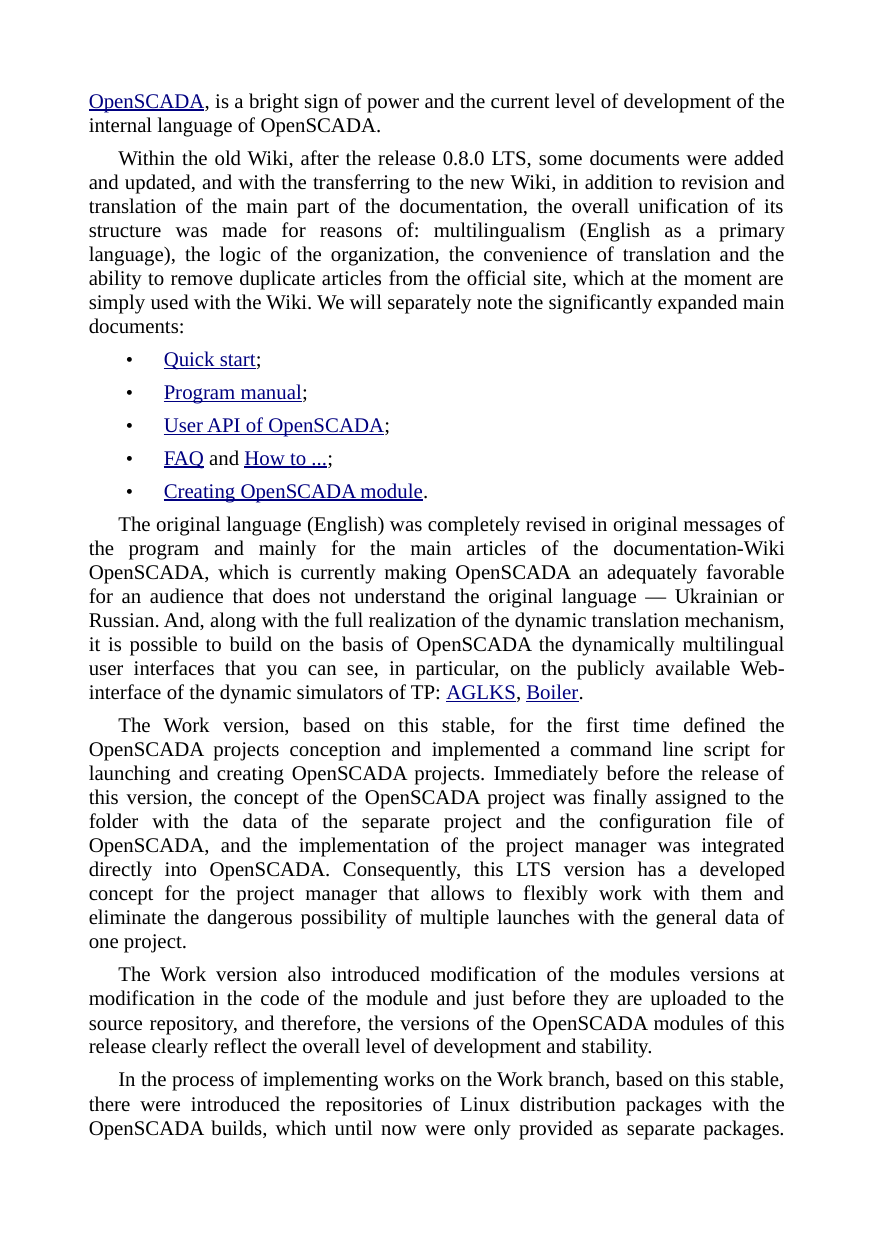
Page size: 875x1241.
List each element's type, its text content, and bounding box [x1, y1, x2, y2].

list Quick start; [126, 347, 786, 371]
text The original language (English) was completely revised in original messages of the program and mainly for the main articles of the documentation-Wiki OpenSCADA, which is currently making OpenSCADA an adequately favorable for an audience that does not understand the original language — Ukrainian or Russian. And, along with the full realization of the dynamic translation mechanism, it is possible to build on the basis of OpenSCADA the dynamically multilingual user interfaces that you can see, in particular, on the publicly available Web-interface of the dynamic simulators of TP: AGLKS, Boiler. [88, 511, 786, 704]
text OpenSCADA, is a bright sign of power and the current level of development of the internal language of OpenSCADA. [88, 88, 786, 137]
list User API of OpenSCADA; [126, 413, 786, 437]
text The Work version, based on this stable, for the first time defined the OpenSCADA projects conception and implemented a command line script for launching and creating OpenSCADA projects. Immediately before the release of this version, the concept of the OpenSCADA project was finally assigned to the folder with the data of the separate project and the configuration file of OpenSCADA, and the implementation of the project manager was integrated directly into OpenSCADA. Consequently, this LTS version has a developed concept for the project manager that allows to flexibly work with them and eliminate the dangerous possibility of multiple launches with the general data of one project. [88, 713, 786, 953]
text In the process of implementing works on the Work branch, based on this stable, there were introduced the repositories of Linux distribution packages with the OpenSCADA builds, which until now were only provided as separate packages. [88, 1067, 786, 1139]
text The Work version also introduced modification of the modules versions at modification in the code of the module and just before they are uploaded to the source repository, and therefore, the versions of the OpenSCADA modules of this release clearly reflect the overall level of development and stability. [88, 962, 786, 1058]
list FAQ and How to ...; [126, 446, 786, 470]
list Creating OpenSCADA module. [126, 478, 786, 503]
text Within the old Wiki, after the release 0.8.0 LTS, some documents were added and updated, and with the transferring to the new Wiki, in addition to revision and translation of the main part of the documentation, the overall unification of its structure was made for reasons of: multilingualism (English as a primary language), the logic of the organization, the convenience of translation and the ability to remove duplicate articles from the official site, which at the moment are simply used with the Wiki. We will separately note the significantly expanded main documents: [88, 146, 786, 338]
list Program manual; [126, 380, 786, 404]
